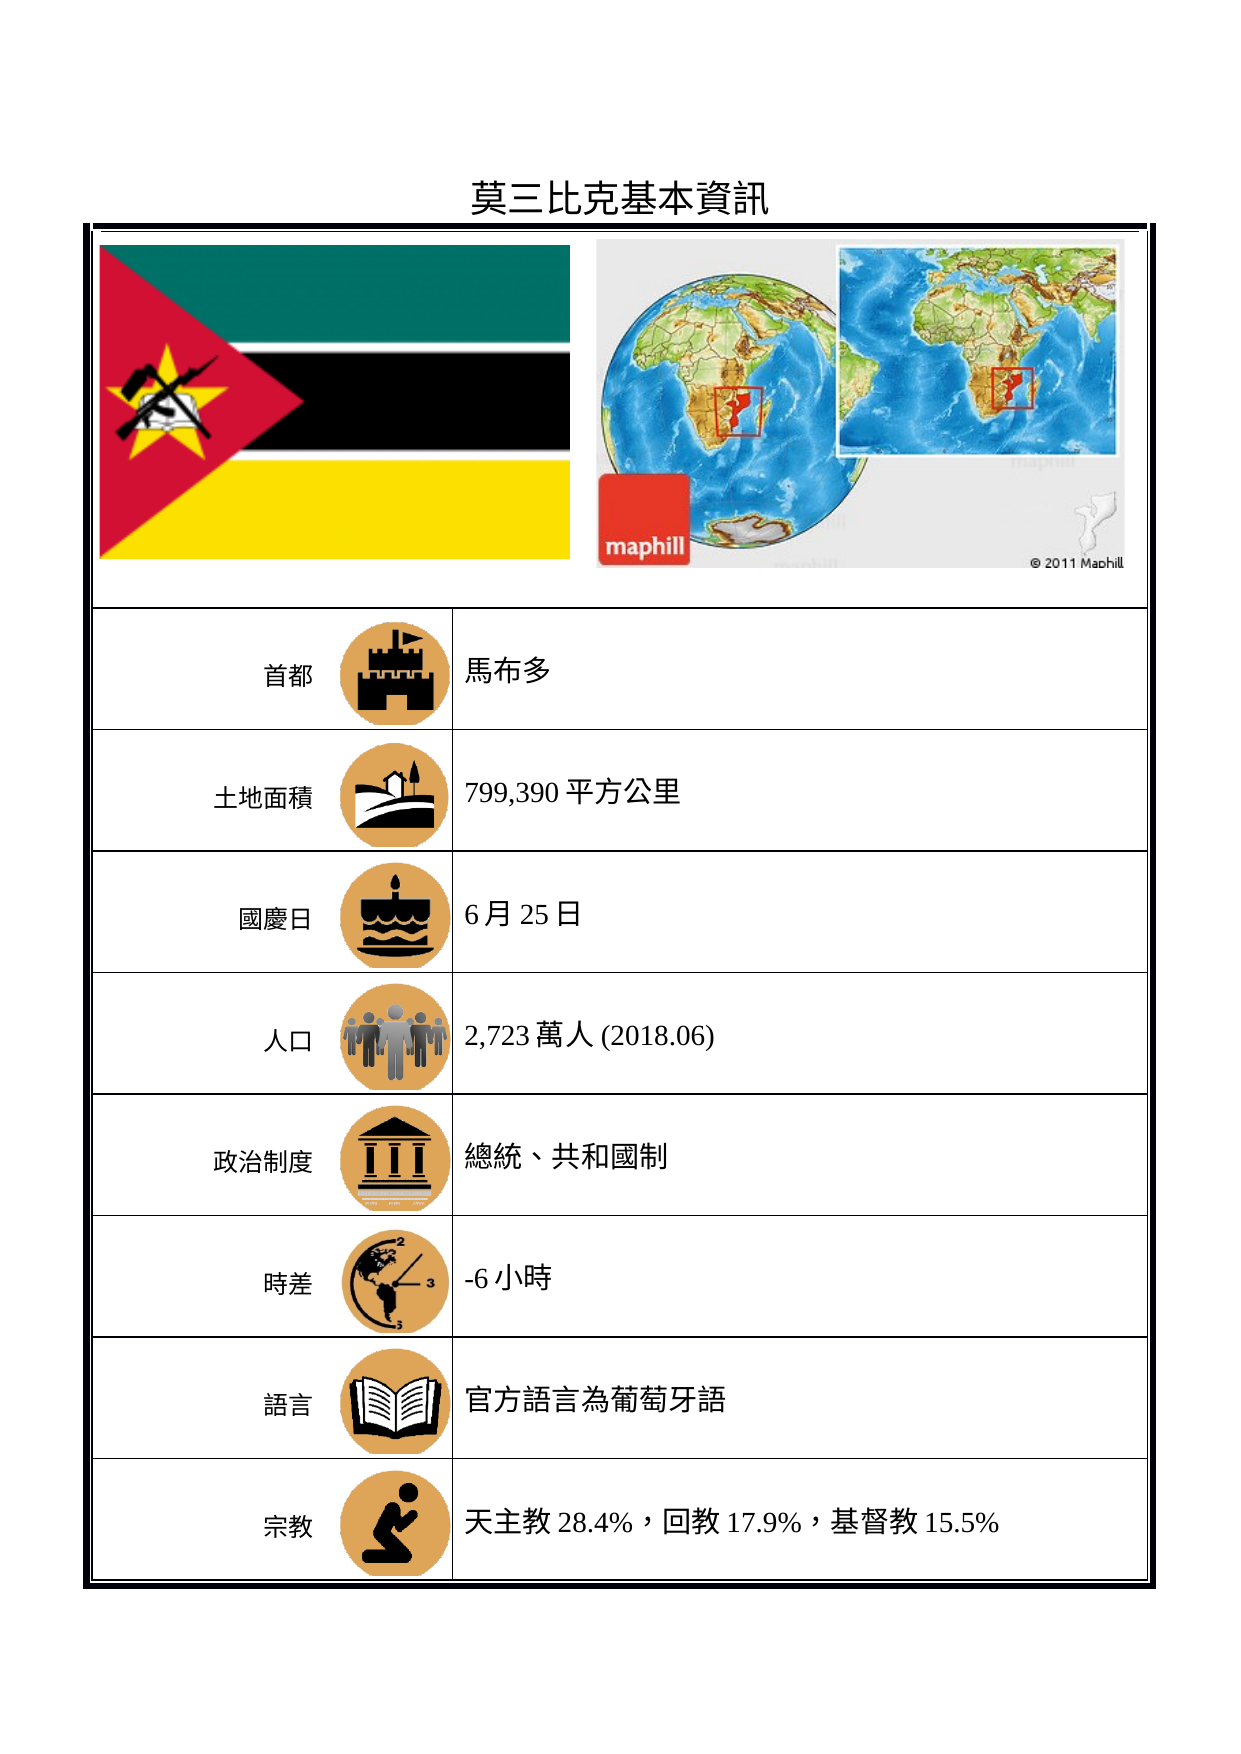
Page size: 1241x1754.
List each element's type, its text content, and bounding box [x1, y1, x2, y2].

table_cell 總統、共和國制 [453, 1095, 1147, 1214]
table_cell 799,390平方公里 [453, 730, 1147, 850]
table_cell 官方語言為葡萄牙語 [453, 1338, 1147, 1458]
picture [596, 239, 1125, 568]
picture [336, 1104, 452, 1211]
table_cell 人口 [93, 973, 324, 1093]
table_cell 馬布多 [453, 609, 1147, 728]
table_cell [324, 973, 452, 1093]
table_cell 天主教28.4%，回教17.9%，基督教15.5% [453, 1459, 1147, 1579]
table_header 莫三比克基本資訊 [88, 169, 1151, 223]
table_cell [324, 609, 452, 728]
picture [336, 1347, 452, 1454]
table_cell [324, 1095, 452, 1214]
table_cell -6小時 [453, 1216, 1147, 1336]
table_cell [324, 1216, 452, 1336]
picture [336, 618, 452, 725]
table_cell 宗教 [93, 1459, 324, 1579]
picture [336, 1226, 452, 1333]
table_cell 時差 [93, 1216, 324, 1336]
table_cell [324, 1338, 452, 1458]
table_cell [324, 730, 452, 850]
table_cell 2,723萬人 (2018.06) [453, 973, 1147, 1093]
picture [336, 861, 452, 968]
table_cell 首都 [93, 609, 324, 728]
picture [336, 982, 452, 1090]
table_cell [90, 223, 1150, 607]
table_cell [324, 852, 452, 971]
table_cell 6月25日 [453, 852, 1147, 971]
table_cell 國慶日 [93, 852, 324, 971]
table_cell 政治制度 [93, 1095, 324, 1214]
table_cell 語言 [93, 1338, 324, 1458]
table_cell [324, 1459, 452, 1579]
picture [336, 1469, 452, 1576]
picture [99, 245, 570, 559]
picture [336, 740, 452, 847]
table_cell 土地面積 [93, 730, 324, 850]
